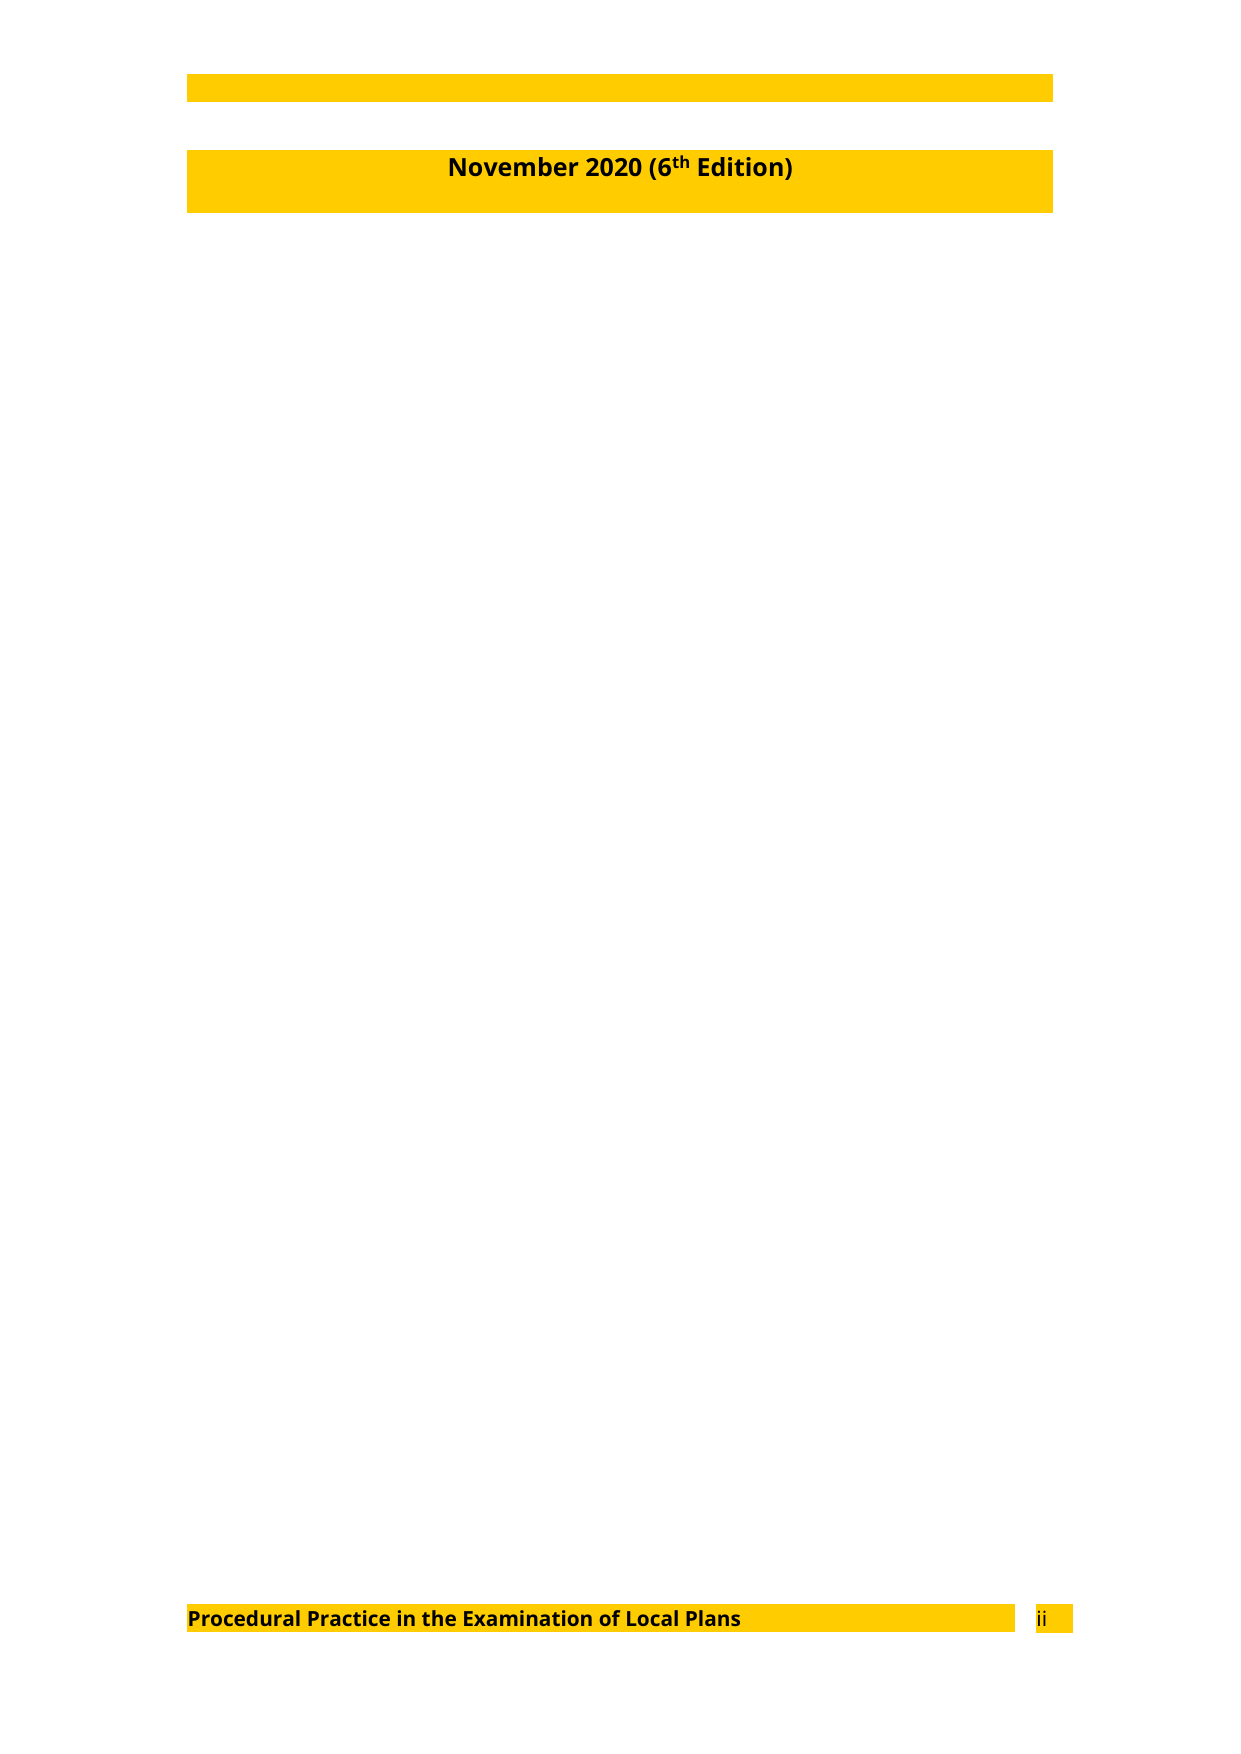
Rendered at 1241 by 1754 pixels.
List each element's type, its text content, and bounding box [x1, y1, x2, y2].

text November 2020 (6th Edition) [187, 150, 1053, 184]
